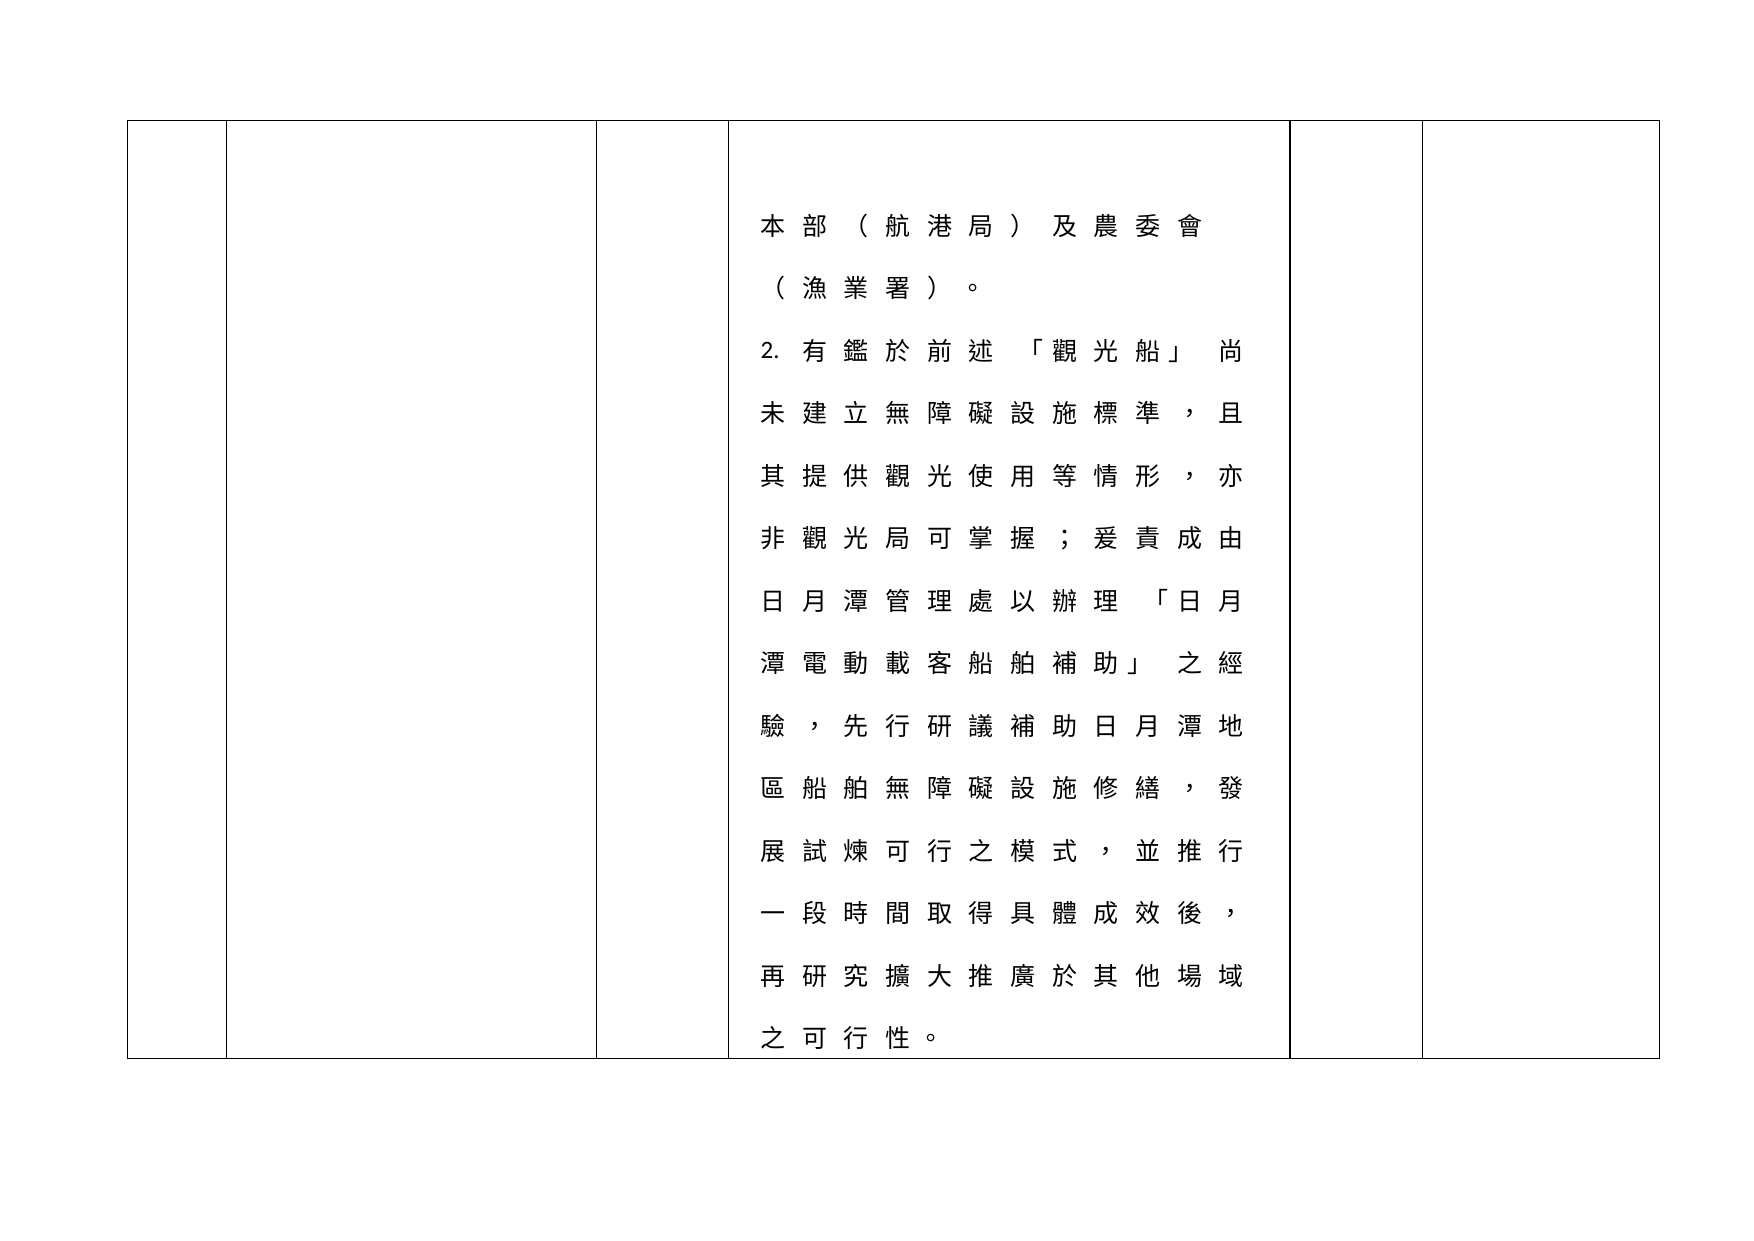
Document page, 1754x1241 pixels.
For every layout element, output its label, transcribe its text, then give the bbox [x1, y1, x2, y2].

table_cell [128, 121, 226, 1058]
table_cell [597, 121, 728, 1058]
table_cell [1291, 121, 1422, 1058]
table_cell [1423, 121, 1659, 1058]
table_cell 本部（航港局）及農委會（漁業署）。 2. 有鑑於前述「觀光船」尚未建立無障礙設施標準，且其提供觀光使用等情形，亦非觀光局可掌握；爰責成由日月潭管理處以辦理「日月潭電動載客船舶補助」之經驗，先行研議補助日月潭地區船舶無障礙設施修繕，發展試煉可行之模式，並推行一段時間取得具體成效後，再研究擴大推廣於其他場域之可行性。 [729, 121, 1289, 1058]
table_cell [227, 121, 596, 1058]
